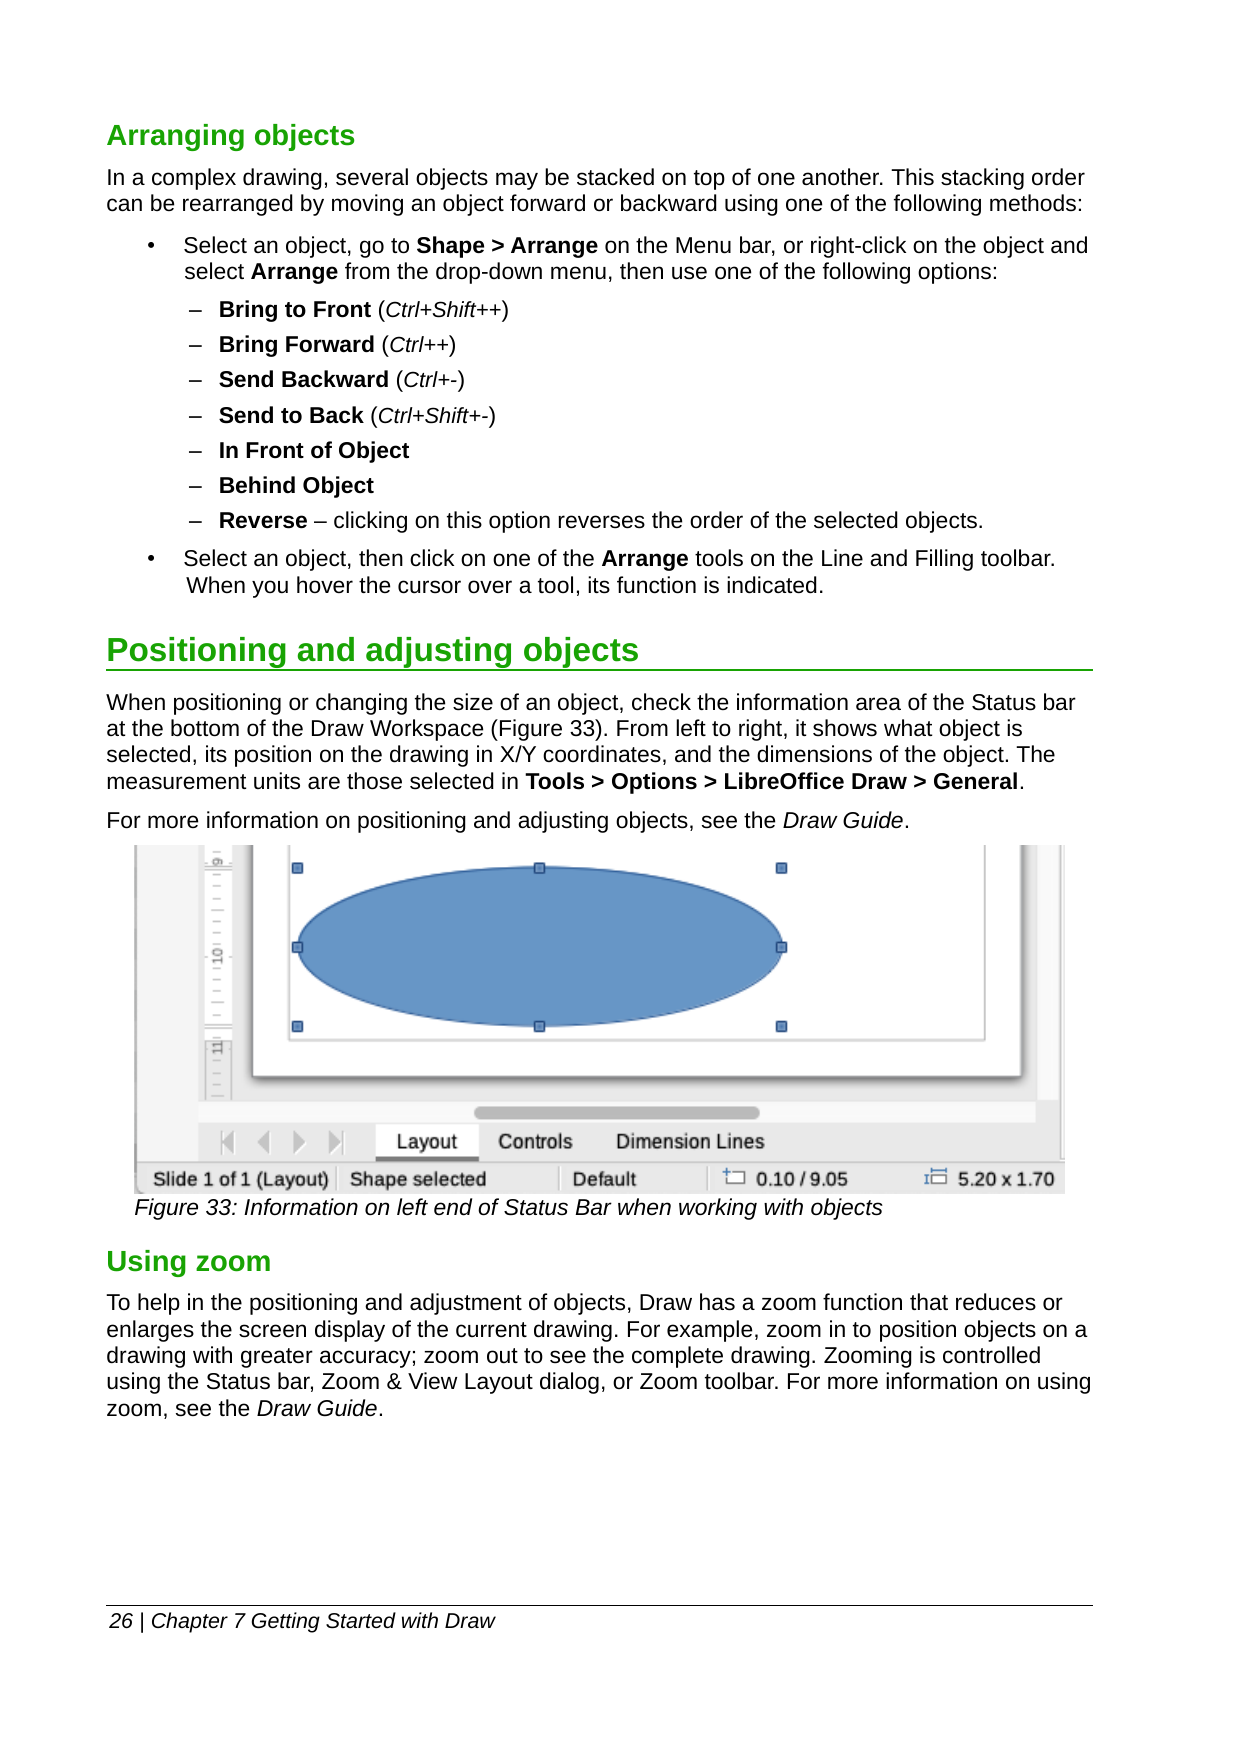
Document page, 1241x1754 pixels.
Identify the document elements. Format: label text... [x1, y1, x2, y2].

list In Front of Object [189, 437, 1093, 463]
text For more information on positioning and adjusting objects, see the Draw Guide. [106, 807, 1093, 833]
list Select an object, then click on one of the Arrange tools on the Line and Filling toolbar. When you hover the cursor over a tool, its function is indicated. [144, 542, 1093, 601]
list Behind Object [189, 472, 1093, 498]
list Bring to Front (Ctrl+Shift++) [189, 296, 1093, 322]
list Bring Forward (Ctrl++) [189, 331, 1093, 358]
text To help in the positioning and adjustment of objects, Draw has a zoom function that reduces or enlarges the screen display of the current drawing. For example, zoom in to position objects on a drawing with greater accuracy; zoom out to see the complete drawing. Zooming is controlled using the Status bar, Zoom & View Layout dialog, or Zoom toolbar. For more information on using zoom, see the Draw Guide. [106, 1289, 1093, 1421]
subtitle Positioning and adjusting objects [106, 631, 1093, 669]
text When positioning or changing the size of an object, check the information area of the Status bar at the bottom of the Draw Workspace (Figure 33). From left to right, it shows what object is selected, its position on the drawing in X/Y coordinates, and the dimensions of the object. The measurement units are those selected in Tools > Options > LibreOffice Draw > General. [106, 689, 1093, 794]
text Figure 33: Information on left end of Status Bar when working with objects [134, 1194, 1065, 1220]
subtitle Using zoom [106, 1244, 1093, 1277]
list Send Backward (Ctrl+-) [189, 366, 1093, 393]
list Send to Back (Ctrl+Shift+-) [189, 402, 1093, 428]
picture [134, 845, 1065, 1194]
subtitle Arranging objects [106, 118, 1093, 152]
list Reverse – clicking on this option reverses the order of the selected objects. [189, 507, 1093, 534]
list Select an object, go to Shape > Arrange on the Menu bar, or right-click on the object and select Arrange from the drop-down menu, then use one of the following options: [144, 229, 1093, 287]
list In a complex drawing, several objects may be stacked on top of one another. This stacking order can be rearranged by moving an object forward or backward using one of the following methods: [106, 163, 1093, 216]
